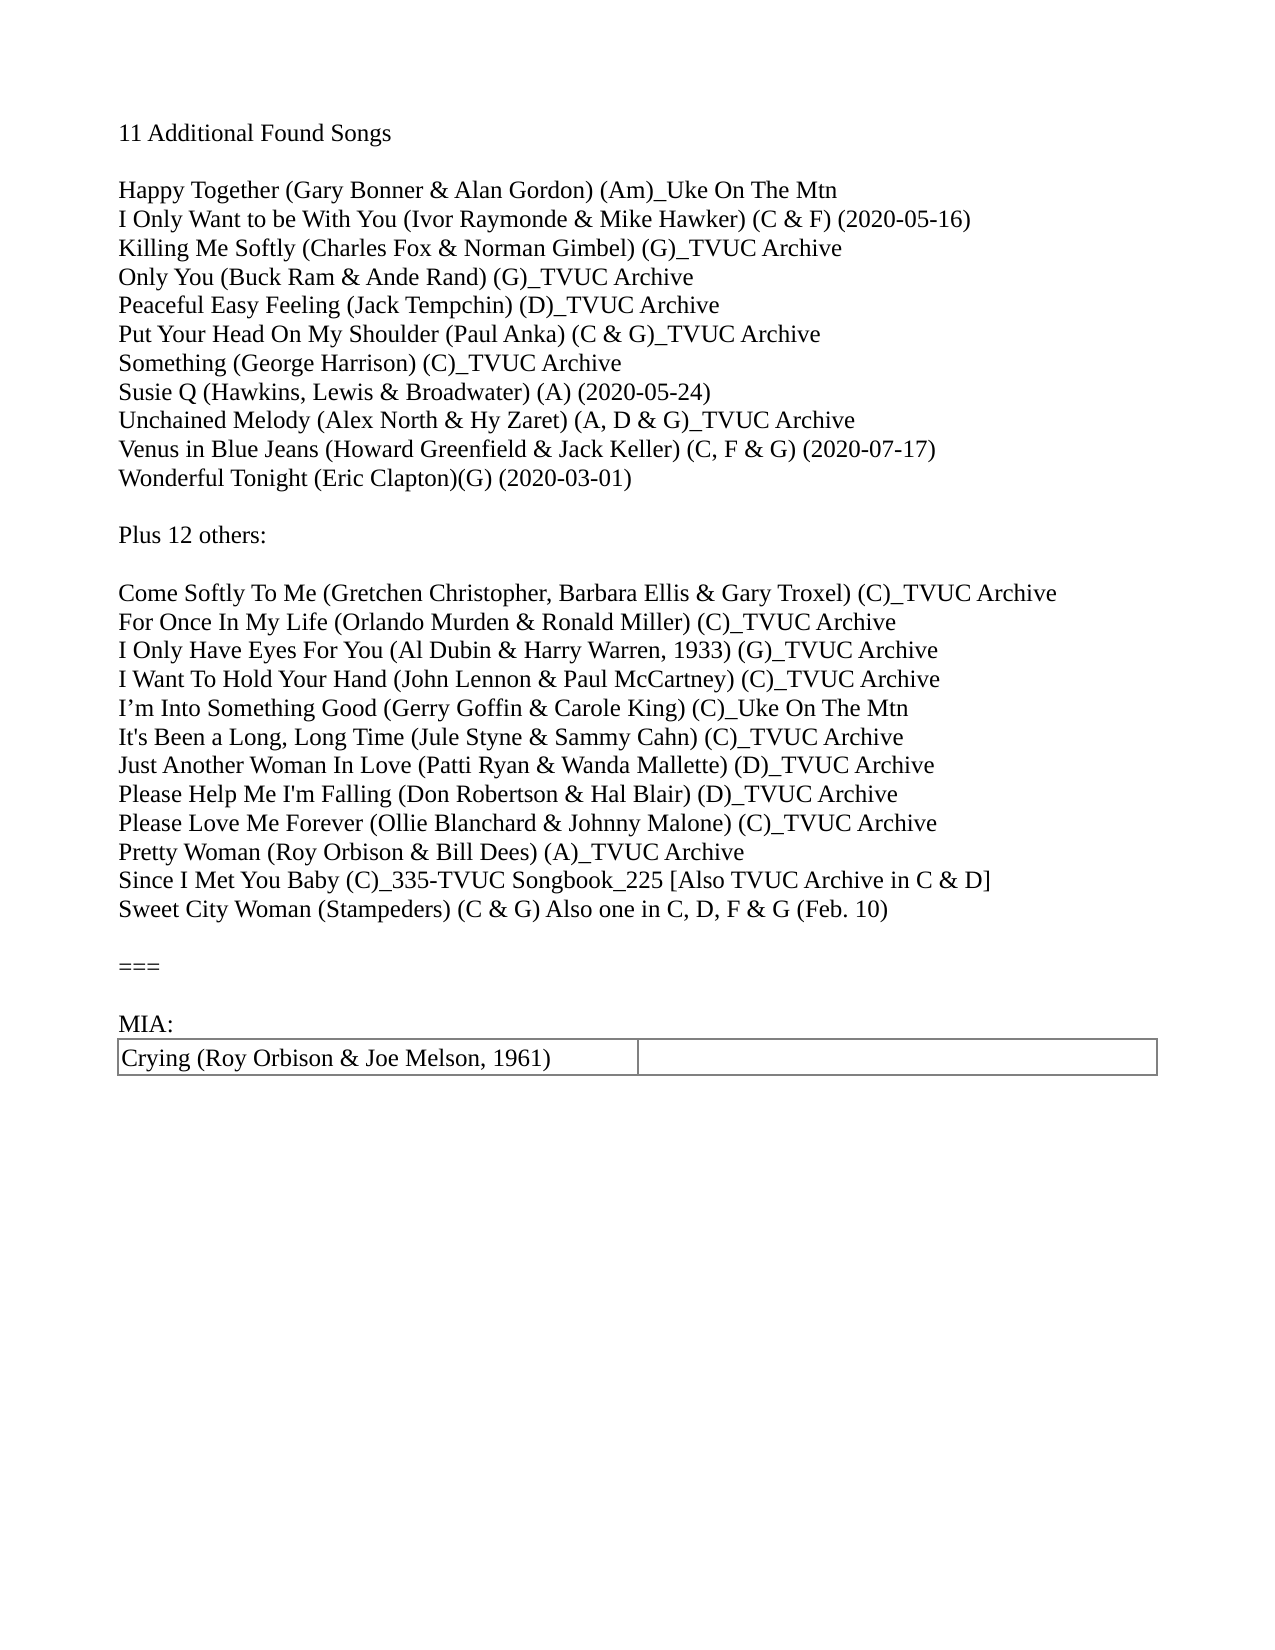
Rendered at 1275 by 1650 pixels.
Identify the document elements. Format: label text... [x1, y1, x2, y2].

text Peaceful Easy Feeling (Jack Tempchin) (D)_TVUC Archive [118, 291, 1157, 319]
text Happy Together (Gary Bonner & Alan Gordon) (Am)_Uke On The Mtn [118, 176, 1157, 204]
text I Only Have Eyes For You (Al Dubin & Harry Warren, 1933) (G)_TVUC Archive [118, 636, 1157, 664]
text It's Been a Long, Long Time (Jule Styne & Sammy Cahn) (C)_TVUC Archive [118, 722, 1157, 751]
text Come Softly To Me (Gretchen Christopher, Barbara Ellis & Gary Troxel) (C)_TVUC Archive [118, 578, 1157, 607]
text Susie Q (Hawkins, Lewis & Broadwater) (A) (2020-05-24) [118, 377, 1157, 406]
table_header [639, 1040, 1156, 1074]
text Put Your Head On My Shoulder (Paul Anka) (C & G)_TVUC Archive [118, 319, 1157, 348]
text I Only Want to be With You (Ivor Raymonde & Mike Hawker) (C & F) (2020-05-16) [118, 204, 1157, 233]
text Killing Me Softly (Charles Fox & Norman Gimbel) (G)_TVUC Archive [118, 233, 1157, 262]
text 11 Additional Found Songs [118, 118, 1157, 147]
text Sweet City Woman (Stampeders) (C & G) Also one in C, D, F & G (Feb. 10) [118, 894, 1157, 923]
table_header Crying (Roy Orbison & Joe Melson, 1961) [119, 1040, 637, 1074]
text === [118, 952, 1157, 981]
text Please Love Me Forever (Ollie Blanchard & Johnny Malone) (C)_TVUC Archive [118, 808, 1157, 837]
text Wonderful Tonight (Eric Clapton)(G) (2020-03-01) [118, 463, 1157, 492]
text Unchained Melody (Alex North & Hy Zaret) (A, D & G)_TVUC Archive [118, 406, 1157, 434]
text Just Another Woman In Love (Patti Ryan & Wanda Mallette) (D)_TVUC Archive [118, 751, 1157, 779]
text I’m Into Something Good (Gerry Goffin & Carole King) (C)_Uke On The Mtn [118, 693, 1157, 722]
text Pretty Woman (Roy Orbison & Bill Dees) (A)_TVUC Archive [118, 837, 1157, 866]
text MIA: [118, 1009, 1157, 1038]
text Please Help Me I'm Falling (Don Robertson & Hal Blair) (D)_TVUC Archive [118, 779, 1157, 808]
text For Once In My Life (Orlando Murden & Ronald Miller) (C)_TVUC Archive [118, 607, 1157, 636]
text Venus in Blue Jeans (Howard Greenfield & Jack Keller) (C, F & G) (2020-07-17) [118, 434, 1157, 463]
text I Want To Hold Your Hand (John Lennon & Paul McCartney) (C)_TVUC Archive [118, 664, 1157, 693]
text Plus 12 others: [118, 521, 1157, 549]
text Only You (Buck Ram & Ande Rand) (G)_TVUC Archive [118, 262, 1157, 291]
text Since I Met You Baby (C)_335-TVUC Songbook_225 [Also TVUC Archive in C & D] [118, 866, 1157, 894]
text Something (George Harrison) (C)_TVUC Archive [118, 348, 1157, 377]
